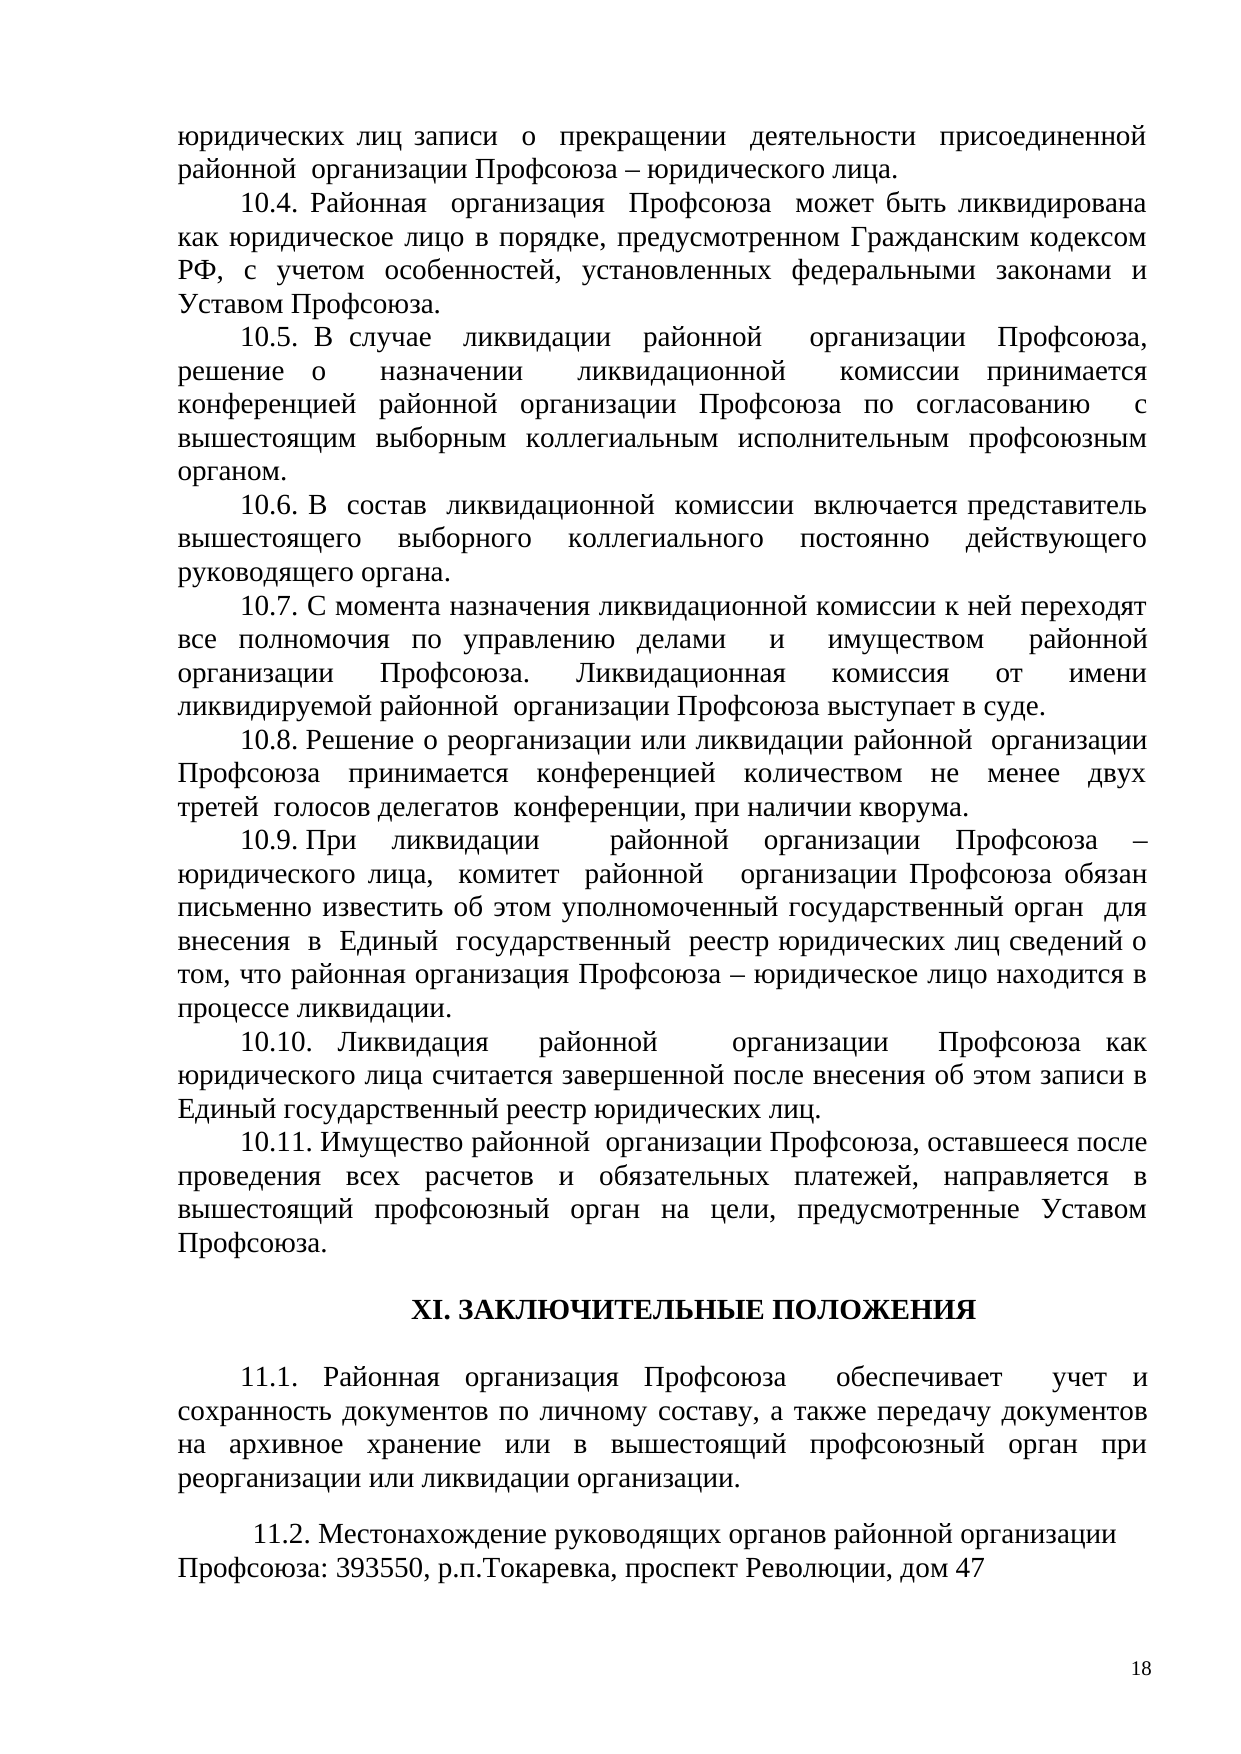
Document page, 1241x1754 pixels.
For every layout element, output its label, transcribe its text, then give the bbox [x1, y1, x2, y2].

text 10.7. С момента назначения ликвидационной комиссии к ней переходят все полномочия по управлению делами и имуществом районной организации Профсоюза. Ликвидационная комиссия от имени ликвидируемой районной организации Профсоюза выступает в суде. [177, 588, 1148, 722]
text юридических лиц записи о прекращении деятельности присоединенной районной организации Профсоюза – юридического лица. [177, 118, 1148, 185]
text 11.1. Районная организация Профсоюза обеспечивает учет и сохранность документов по личному составу, а также пере­дачу документов на архивное хранение или в вышестоящий профсоюзный орган при реорганизации или ликвидации организации. [177, 1359, 1148, 1493]
text 10.10. Ликвидация районной организации Профсоюза как юридического лица считается завершенной после внесения об этом записи в Единый государственный реестр юридических лиц. [177, 1024, 1148, 1124]
text 10.5. В случае ликвидации районной организации Профсоюза, решение о назначении ликвидационной комиссии принимается конференцией районной организации Профсоюза по согласованию с вышестоящим выборным коллегиальным исполнительным профсоюзным органом. [177, 319, 1148, 487]
text 10.8. Решение о реорганизации или ликвидации районной организации Профсоюза принимается конференцией количеством не менее двух третей голосов делегатов конференции, при наличии кворума. [177, 722, 1148, 822]
text XI. ЗАКЛЮЧИТЕЛЬНЫЕ ПОЛОЖЕНИЯ [177, 1292, 1148, 1326]
text 11.2. Местонахождение руководящих органов районной организации Профсоюза: 393550, р.п.Токаревка, проспект Революции, дом 47 [177, 1516, 1152, 1583]
text 10.11. Иму­щество районной организации Профсоюза, оставшееся после прове­дения всех расчетов и обязательных платежей, направляется в вышестоящий профсоюзный орган на цели, предусмотренные Уставом Профсоюза. [177, 1124, 1148, 1258]
text 10.6. В состав ликвидационной комиссии включается представитель вышестоящего выборного коллегиального постоянно действующего руководящего органа. [177, 487, 1148, 588]
text 10.4. Районная организация Профсоюза может быть ликвидирована как юридическое лицо в порядке, предусмотренном Гражданским кодексом РФ, с учетом особенностей, установленных федеральными законами и Уставом Профсоюза. [177, 185, 1148, 319]
text 10.9. При ликвидации районной организации Профсоюза – юридического лица, комитет районной организации Профсоюза обязан письменно известить об этом уполномоченный государственный орган для внесения в Единый государственный реестр юридических лиц сведений о том, что районная организация Профсоюза – юридическое лицо находится в процессе ликвидации. [177, 822, 1148, 1024]
